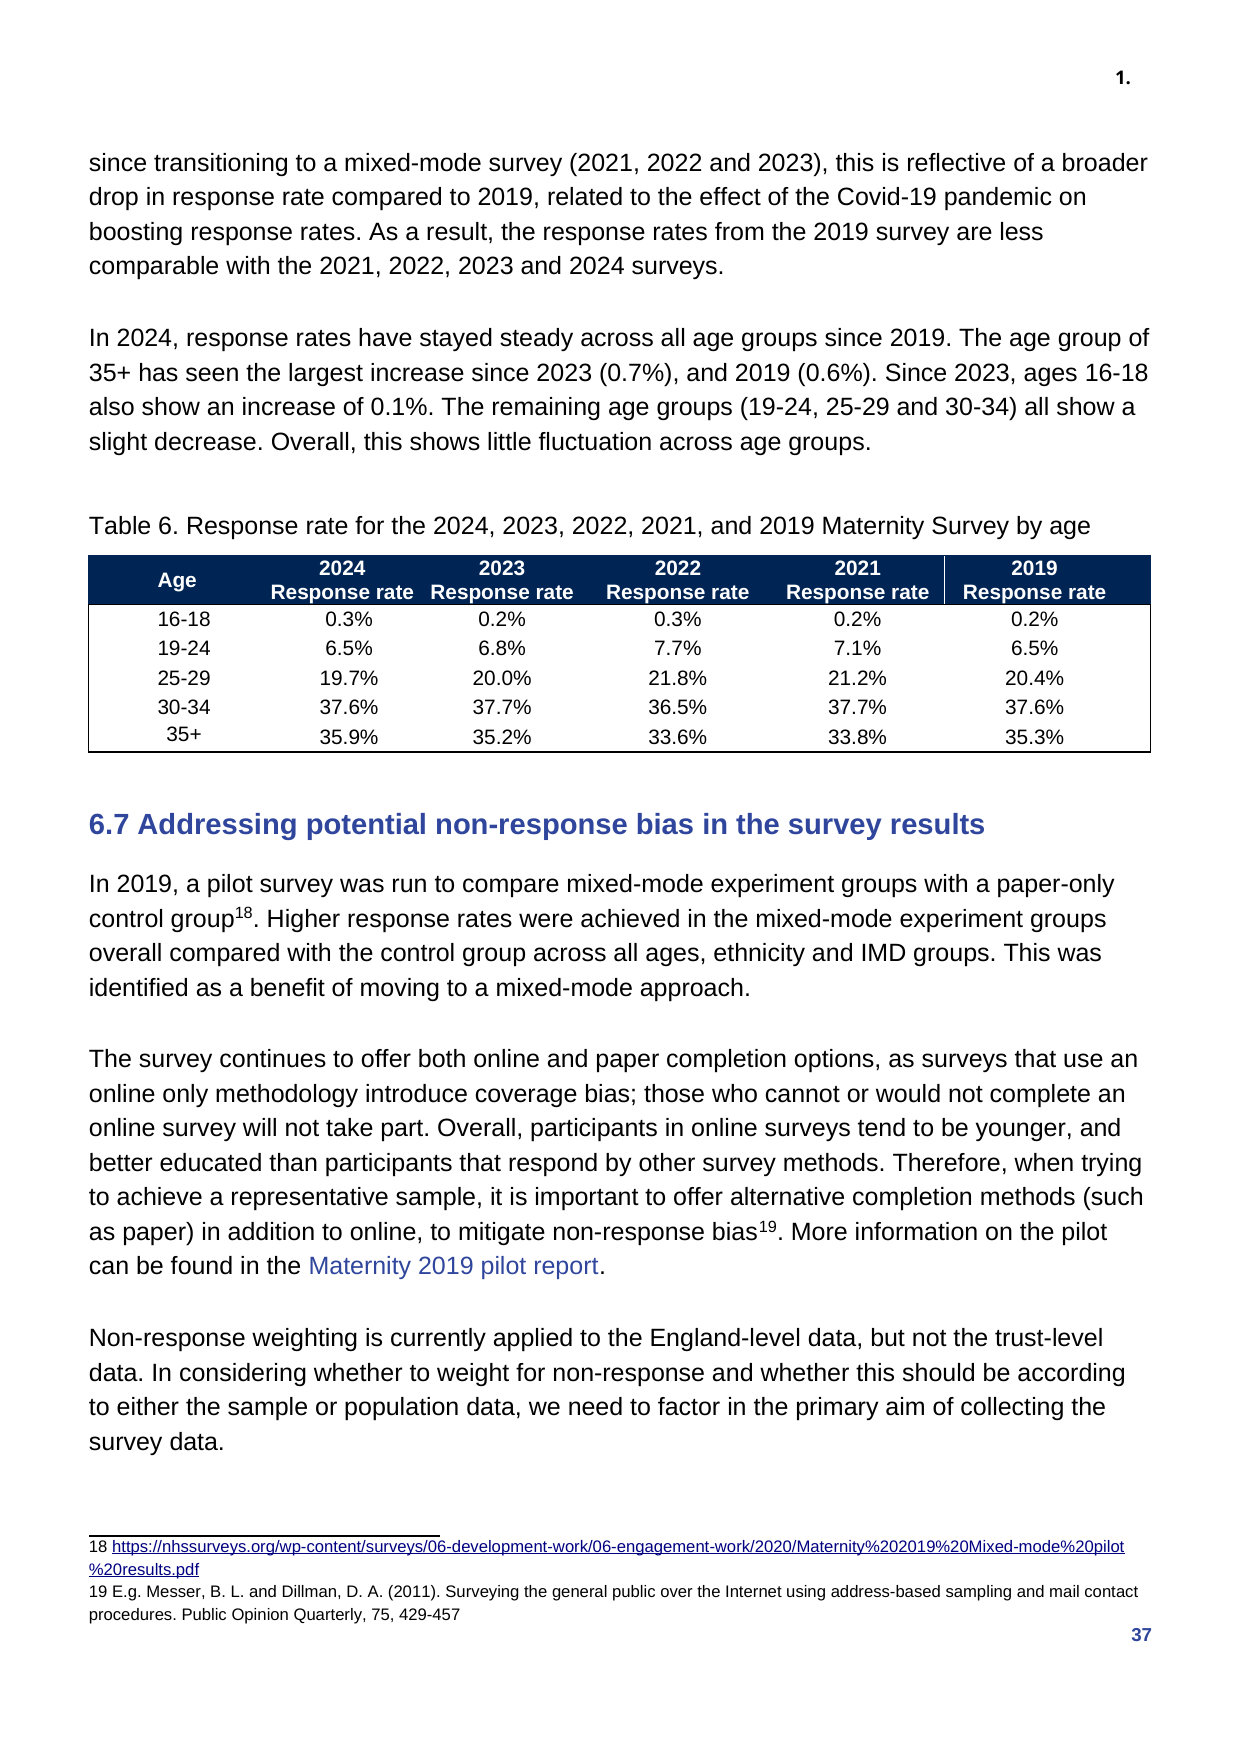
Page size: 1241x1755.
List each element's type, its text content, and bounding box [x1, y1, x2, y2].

table_cell 6.8% [419, 634, 585, 663]
table_cell 6.5% [279, 634, 419, 663]
subtitle Table 6. Response rate for the 2024, 2023, 2022, 2021, and 2019 Maternity Survey by age [89, 511, 1152, 540]
table_cell 20.4% [945, 663, 1124, 692]
table_cell 21.2% [770, 663, 944, 692]
table_cell 35.2% [419, 722, 585, 751]
text The survey continues to offer both online and paper completion options, as surveys that use an online only methodology introduce coverage bias; those who cannot or would not complete an online survey will not take part. Overall, participants in online surveys tend to be younger, and better educated than participants that respond by other survey methods. Therefore, when trying to achieve a representative sample, it is important to offer alternative completion methods (such as paper) in addition to online, to mitigate non-response bias. More information on the pilot can be found in the Maternity 2019 pilot report. [89, 1044, 1152, 1280]
table_cell 35+ [89, 722, 279, 751]
table_cell 21.8% [585, 663, 770, 692]
table_cell 7.1% [770, 634, 944, 663]
table_cell 0.2% [770, 605, 944, 633]
text since transitioning to a mixed-mode survey (2021, 2022 and 2023), this is reflective of a broader drop in response rate compared to 2019, related to the effect of the Covid-19 pandemic on boosting response rates. As a result, the response rates from the 2019 survey are less comparable with the 2021, 2022, 2023 and 2024 surveys. [89, 148, 1152, 280]
table_cell [1124, 693, 1150, 722]
table_cell 25-29 [89, 663, 279, 692]
table_cell [1124, 663, 1150, 692]
table_cell 37.7% [770, 693, 944, 722]
table_header 2021 Response rate [770, 556, 944, 604]
text In 2019, a pilot survey was run to compare mixed-mode experiment groups with a paper-only control group. Higher response rates were achieved in the mixed-mode experiment groups overall compared with the control group across all ages, ethnicity and IMD groups. This was identified as a benefit of moving to a mixed-mode approach. [89, 869, 1152, 1001]
table_cell [1124, 722, 1150, 751]
table_header Age [89, 556, 265, 604]
table_cell 37.6% [279, 693, 419, 722]
table_header 2023 Response rate [419, 556, 585, 604]
table_header 2024 Response rate [265, 556, 419, 604]
table_cell 0.3% [279, 605, 419, 633]
table_cell 36.5% [585, 693, 770, 722]
table_cell 37.7% [419, 693, 585, 722]
subtitle 6.7 Addressing potential non-response bias in the survey results [89, 807, 1152, 841]
table_cell 33.6% [585, 722, 770, 751]
text https://nhssurveys.org/wp-content/surveys/06-development-work/06-engagement-work/2020/Maternity%202019%20Mixed-mode%20pilot%20results.pdf [89, 1536, 1152, 1578]
table_header 2022 Response rate [585, 556, 770, 604]
table_cell 30-34 [89, 693, 279, 722]
table_cell 33.8% [770, 722, 944, 751]
table_header 2019 Response rate [945, 556, 1124, 604]
table_cell 35.9% [279, 722, 419, 751]
table_cell 37.6% [945, 693, 1124, 722]
table_cell 20.0% [419, 663, 585, 692]
table_cell 16-18 [89, 605, 279, 633]
text E.g. Messer, B. L. and Dillman, D. A. (2011). Surveying the general public over the Internet using address-based sampling and mail contact procedures. Public Opinion Quarterly, 75, 429-457 [89, 1582, 1152, 1624]
table_header [1124, 556, 1150, 604]
table_cell 0.2% [945, 605, 1124, 633]
table_cell [1124, 605, 1150, 633]
table_cell [1124, 634, 1150, 663]
table_cell 19-24 [89, 634, 279, 663]
table_cell 0.3% [585, 605, 770, 633]
table_cell 6.5% [945, 634, 1124, 663]
table_cell 35.3% [945, 722, 1124, 751]
table_cell 0.2% [419, 605, 585, 633]
table_cell 19.7% [279, 663, 419, 692]
text Non-response weighting is currently applied to the England-level data, but not the trust-level data. In considering whether to weight for non-response and whether this should be according to either the sample or population data, we need to factor in the primary aim of collecting the survey data. [89, 1323, 1152, 1456]
table_cell 7.7% [585, 634, 770, 663]
text In 2024, response rates have stayed steady across all age groups since 2019. The age group of 35+ has seen the largest increase since 2023 (0.7%), and 2019 (0.6%). Since 2023, ages 16-18 also show an increase of 0.1%. The remaining age groups (19-24, 25-29 and 30-34) all show a slight decrease. Overall, this shows little fluctuation across age groups. [89, 323, 1152, 455]
